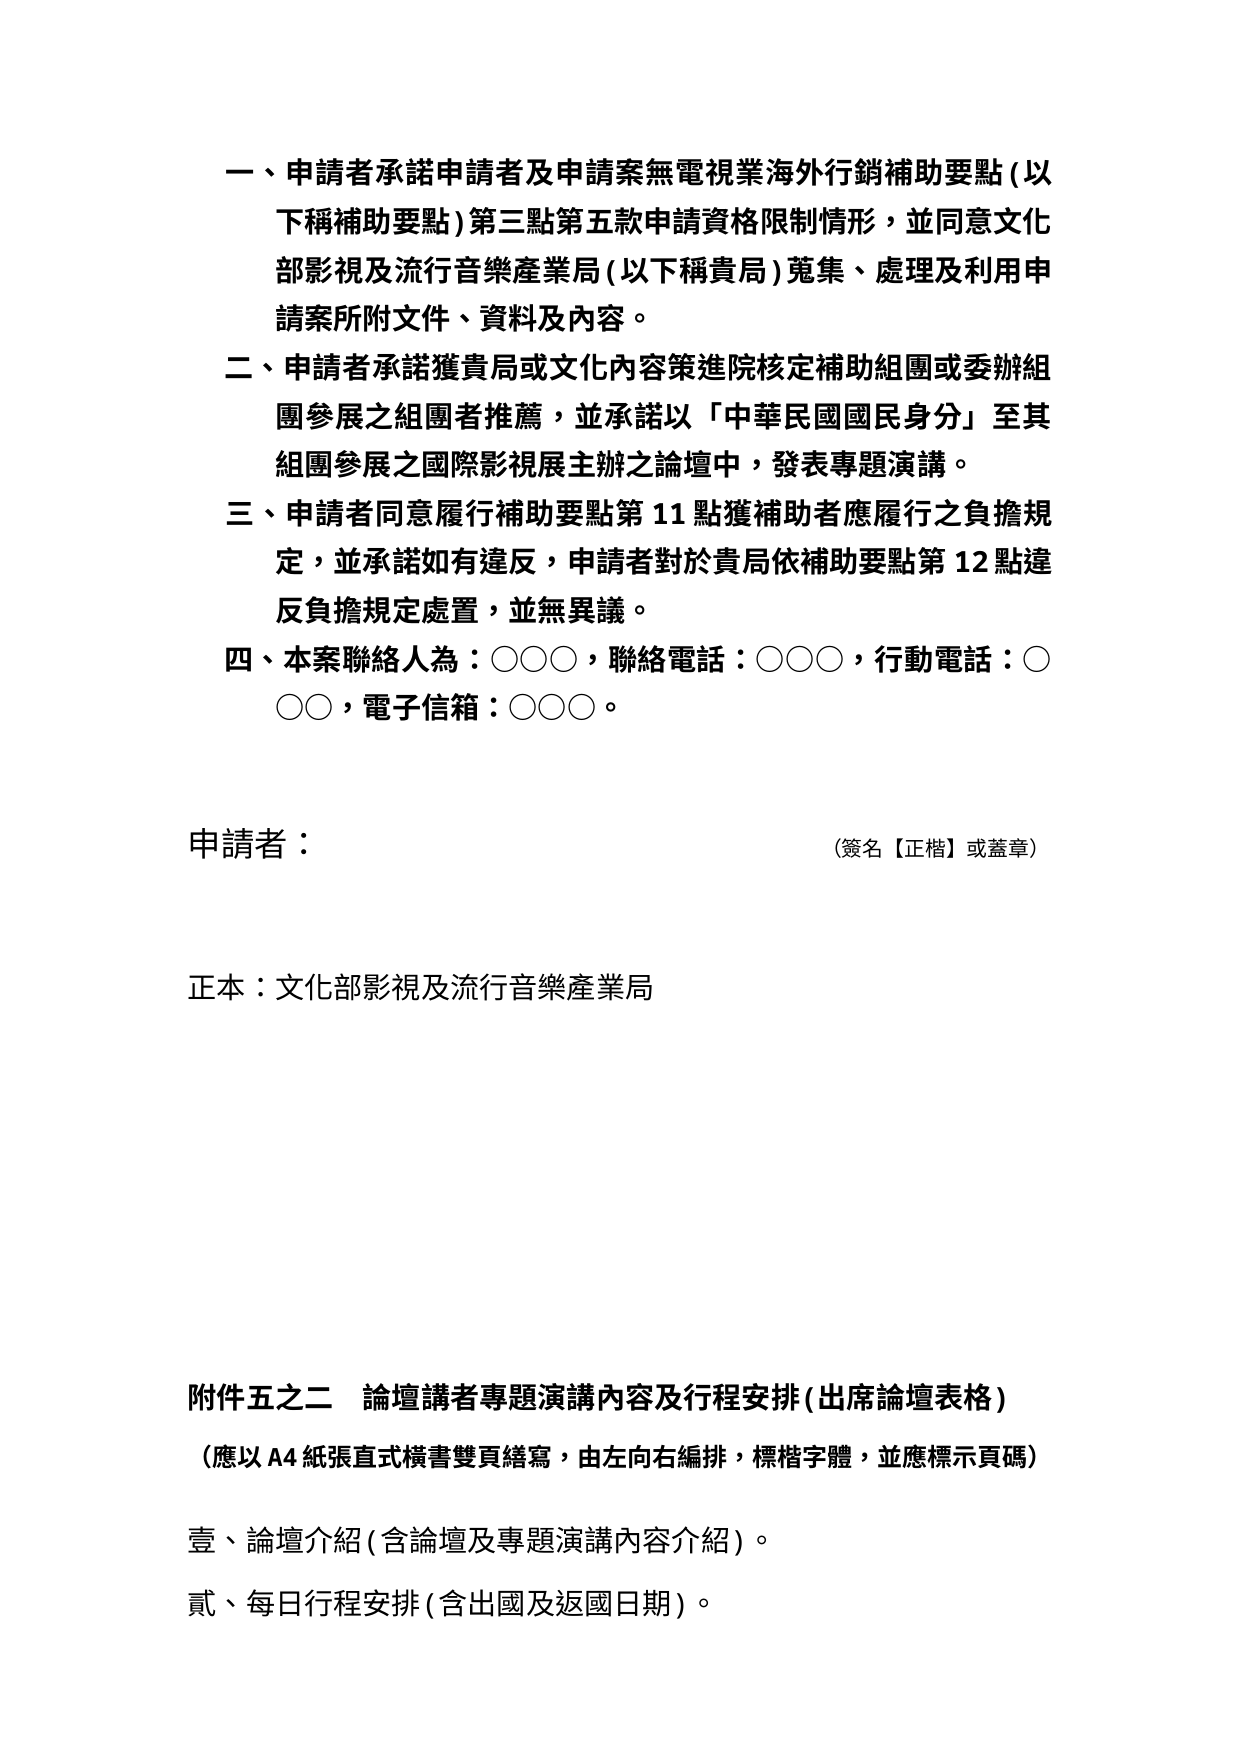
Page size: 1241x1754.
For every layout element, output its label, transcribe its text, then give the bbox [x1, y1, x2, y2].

text 一、申請者承諾申請者及申請案無電視業海外行銷補助要點(以下稱補助要點)第三點第五款申請資格限制情形，並同意文化部影視及流行音樂產業局(以下稱貴局)蒐集、處理及利用申請案所附文件、資料及內容。 [187, 150, 1053, 338]
text 貳、每日行程安排(含出國及返國日期)。 [187, 1581, 1053, 1623]
text 附件五之二 論壇講者專題演講內容及行程安排(出席論壇表格) [187, 1374, 1053, 1417]
text 四、本案聯絡人為：○○○，聯絡電話：○○○，行動電話：○○○，電子信箱：○○○。 [187, 636, 1053, 727]
text （應以A4紙張直式橫書雙頁繕寫，由左向右編排，標楷字體，並應標示頁碼） [187, 1438, 1053, 1474]
text 正本：文化部影視及流行音樂產業局 [187, 965, 1053, 1007]
text 二、申請者承諾獲貴局或文化內容策進院核定補助組團或委辦組團參展之組團者推薦，並承諾以「中華民國國民身分」至其組團參展之國際影視展主辦之論壇中，發表專題演講。 [187, 344, 1053, 484]
text 三、申請者同意履行補助要點第11點獲補助者應履行之負擔規定，並承諾如有違反，申請者對於貴局依補助要點第12點違反負擔規定處置，並無異議。 [187, 490, 1053, 630]
text 申請者： （簽名【正楷】或蓋章） [187, 818, 1053, 866]
text 壹、論壇介紹(含論壇及專題演講內容介紹)。 [187, 1517, 1053, 1559]
